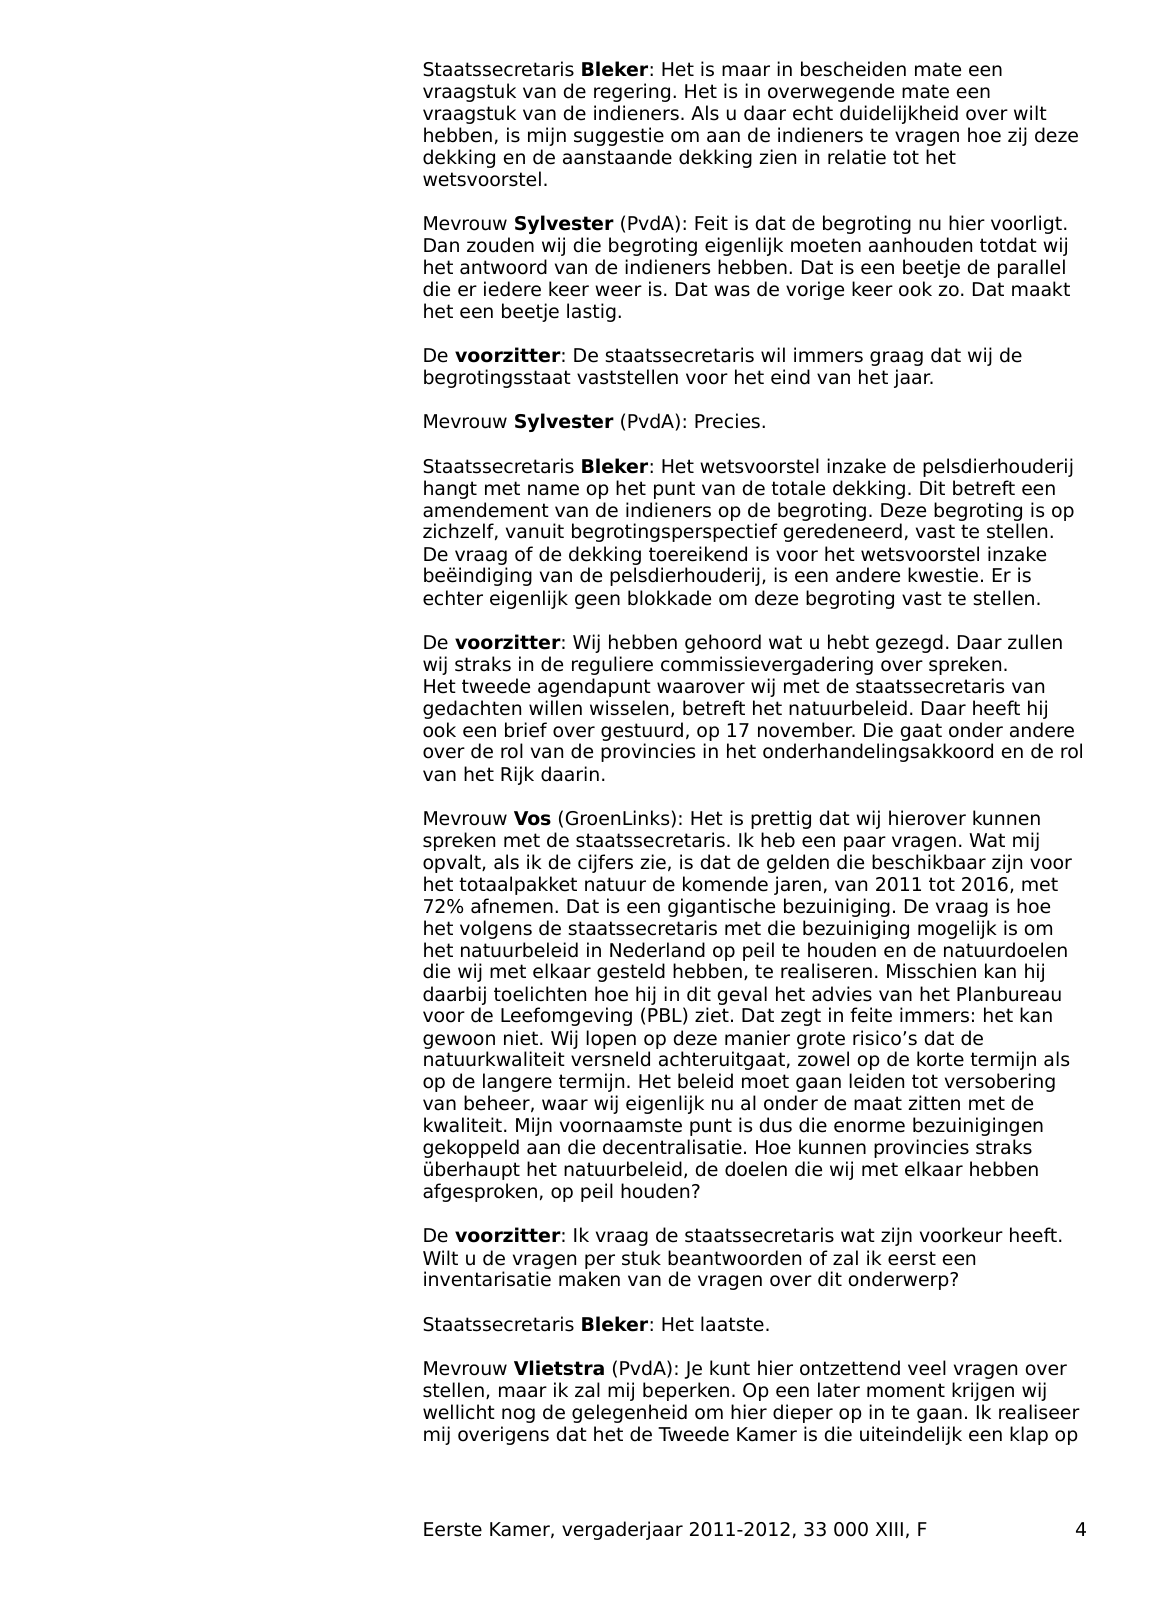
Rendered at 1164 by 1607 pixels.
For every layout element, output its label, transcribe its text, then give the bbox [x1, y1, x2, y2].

text De voorzitter: Ik vraag de staatssecretaris wat zijn voorkeur heeft. Wilt u de vragen per stuk beantwoorden of zal ik eerst een inventarisatie maken van de vragen over dit onderwerp? [422, 1225, 1087, 1291]
text Staatssecretaris Bleker: Het wetsvoorstel inzake de pelsdierhouderij hangt met name op het punt van de totale dekking. Dit betreft een amendement van de indieners op de begroting. Deze begroting is op zichzelf, vanuit begrotingsperspectief geredeneerd, vast te stellen. De vraag of de dekking toereikend is voor het wetsvoorstel inzake beëindiging van de pelsdierhouderij, is een andere kwestie. Er is echter eigenlijk geen blokkade om deze begroting vast te stellen. [422, 456, 1087, 609]
text Mevrouw Sylvester (PvdA): Feit is dat de begroting nu hier voorligt. Dan zouden wij die begroting eigenlijk moeten aanhouden totdat wij het antwoord van de indieners hebben. Dat is een beetje de parallel die er iedere keer weer is. Dat was de vorige keer ook zo. Dat maakt het een beetje lastig. [422, 213, 1087, 323]
text Het tweede agendapunt waarover wij met de staatssecretaris van gedachten willen wisselen, betreft het natuurbeleid. Daar heeft hij ook een brief over gestuurd, op 17 november. Die gaat onder andere over de rol van de provincies in het onderhandelingsakkoord en de rol van het Rijk daarin. [422, 676, 1087, 785]
text Mevrouw Sylvester (PvdA): Precies. [422, 411, 1087, 433]
text De voorzitter: De staatssecretaris wil immers graag dat wij de begrotingsstaat vaststellen voor het eind van het jaar. [422, 345, 1087, 389]
text De voorzitter: Wij hebben gehoord wat u hebt gezegd. Daar zullen wij straks in de reguliere commissievergadering over spreken. [422, 632, 1087, 676]
text Mevrouw Vos (GroenLinks): Het is prettig dat wij hierover kunnen spreken met de staatssecretaris. Ik heb een paar vragen. Wat mij opvalt, als ik de cijfers zie, is dat de gelden die beschikbaar zijn voor het totaalpakket natuur de komende jaren, van 2011 tot 2016, met 72% afnemen. Dat is een gigantische bezuiniging. De vraag is hoe het volgens de staatssecretaris met die bezuiniging mogelijk is om het natuurbeleid in Nederland op peil te houden en de natuurdoelen die wij met elkaar gesteld hebben, te realiseren. Misschien kan hij daarbij toelichten hoe hij in dit geval het advies van het Planbureau voor de Leefomgeving (PBL) ziet. Dat zegt in feite immers: het kan gewoon niet. Wij lopen op deze manier grote risico’s dat de natuurkwaliteit versneld achteruitgaat, zowel op de korte termijn als op de langere termijn. Het beleid moet gaan leiden tot versobering van beheer, waar wij eigenlijk nu al onder de maat zitten met de kwaliteit. Mijn voornaamste punt is dus die enorme bezuinigingen gekoppeld aan die decentralisatie. Hoe kunnen provincies straks überhaupt het natuurbeleid, de doelen die wij met elkaar hebben afgesproken, op peil houden? [422, 808, 1087, 1203]
text Staatssecretaris Bleker: Het is maar in bescheiden mate een vraagstuk van de regering. Het is in overwegende mate een vraagstuk van de indieners. Als u daar echt duidelijkheid over wilt hebben, is mijn suggestie om aan de indieners te vragen hoe zij deze dekking en de aanstaande dekking zien in relatie tot het wetsvoorstel. [422, 59, 1087, 191]
text Staatssecretaris Bleker: Het laatste. [422, 1313, 1087, 1336]
text Mevrouw Vlietstra (PvdA): Je kunt hier ontzettend veel vragen over stellen, maar ik zal mij beperken. Op een later moment krijgen wij wellicht nog de gelegenheid om hier dieper op in te gaan. Ik realiseer mij overigens dat het de Tweede Kamer is die uiteindelijk een klap op [422, 1358, 1087, 1446]
